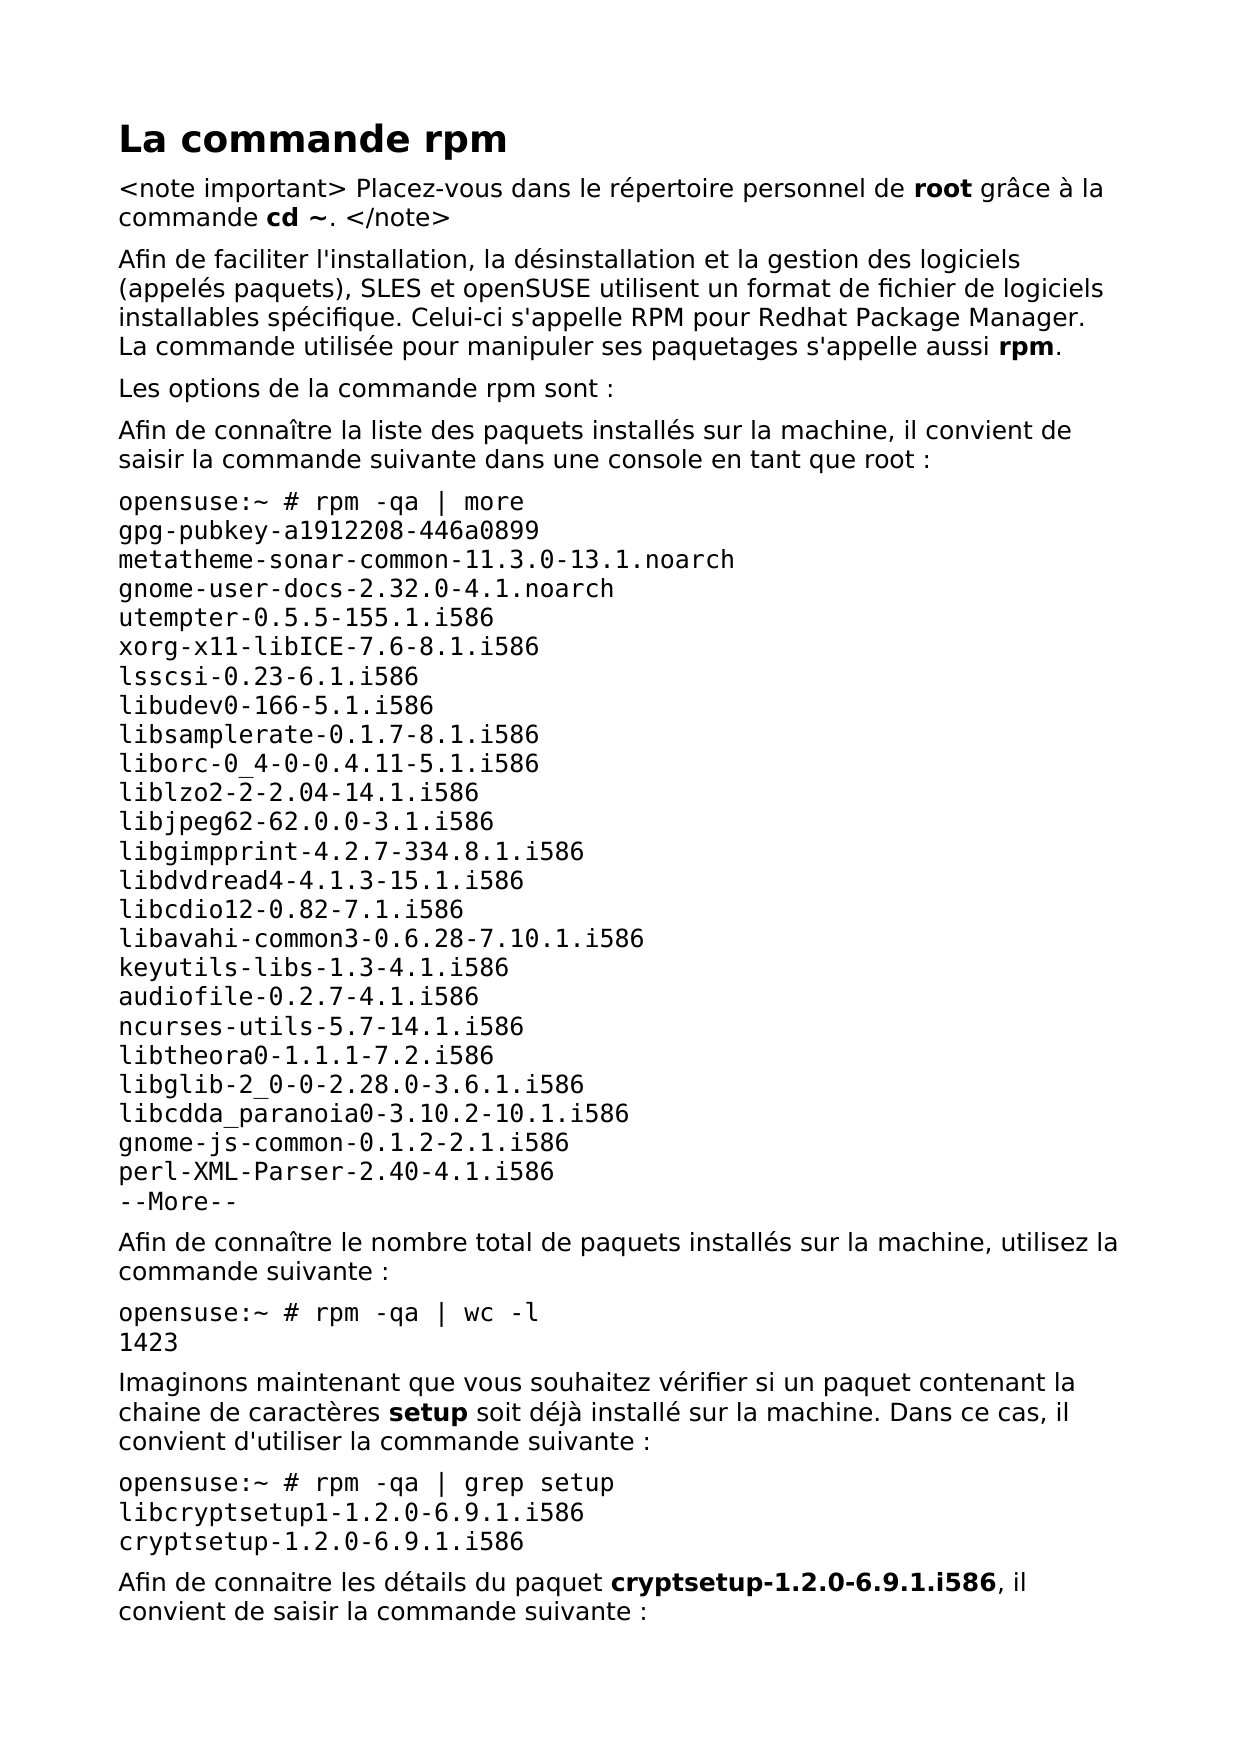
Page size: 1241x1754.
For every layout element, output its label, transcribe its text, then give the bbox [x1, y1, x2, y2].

text Imaginons maintenant que vous souhaitez vérifier si un paquet contenant la chaine de caractères setup soit déjà installé sur la machine. Dans ce cas, il convient d'utiliser la commande suivante : [118, 1369, 1122, 1456]
text <note important> Placez-vous dans le répertoire personnel de root grâce à la commande cd ~. </note> [118, 174, 1122, 233]
text Afin de faciliter l'installation, la désinstallation et la gestion des logiciels (appelés paquets), SLES et openSUSE utilisent un format de fichier de logiciels installables spécifique. Celui-ci s'appelle RPM pour Redhat Package Manager. La commande utilisée pour manipuler ses paquetages s'appelle aussi rpm. [118, 245, 1122, 362]
text Afin de connaître le nombre total de paquets installés sur la machine, utilisez la commande suivante : [118, 1228, 1122, 1286]
subtitle La commande rpm [118, 118, 1122, 162]
text opensuse:~ # rpm -qa | grep setup libcryptsetup1-1.2.0-6.9.1.i586 cryptsetup-1.2.0-6.9.1.i586 [118, 1469, 1122, 1556]
text opensuse:~ # rpm -qa | wc -l 1423 [118, 1298, 1122, 1357]
text Afin de connaître la liste des paquets installés sur la machine, il convient de saisir la commande suivante dans une console en tant que root : [118, 416, 1122, 474]
text Afin de connaitre les détails du paquet cryptsetup-1.2.0-6.9.1.i586, il convient de saisir la commande suivante : [118, 1568, 1122, 1626]
text opensuse:~ # rpm -qa | more gpg-pubkey-a1912208-446a0899 metatheme-sonar-common-11.3.0-13.1.noarch gnome-user-docs-2.32.0-4.1.noarch utempter-0.5.5-155.1.i586 xorg-x11-libICE-7.6-8.1.i586 lsscsi-0.23-6.1.i586 libudev0-166-5.1.i586 libsamplerate-0.1.7-8.1.i586 liborc-0_4-0-0.4.11-5.1.i586 liblzo2-2-2.04-14.1.i586 libjpeg62-62.0.0-3.1.i586 libgimpprint-4.2.7-334.8.1.i586 libdvdread4-4.1.3-15.1.i586 libcdio12-0.82-7.1.i586 libavahi-common3-0.6.28-7.10.1.i586 keyutils-libs-1.3-4.1.i586 audiofile-0.2.7-4.1.i586 ncurses-utils-5.7-14.1.i586 libtheora0-1.1.1-7.2.i586 libglib-2_0-0-2.28.0-3.6.1.i586 libcdda_paranoia0-3.10.2-10.1.i586 gnome-js-common-0.1.2-2.1.i586 perl-XML-Parser-2.40-4.1.i586 --More-- [118, 487, 1122, 1216]
text Les options de la commande rpm sont : [118, 374, 1122, 403]
